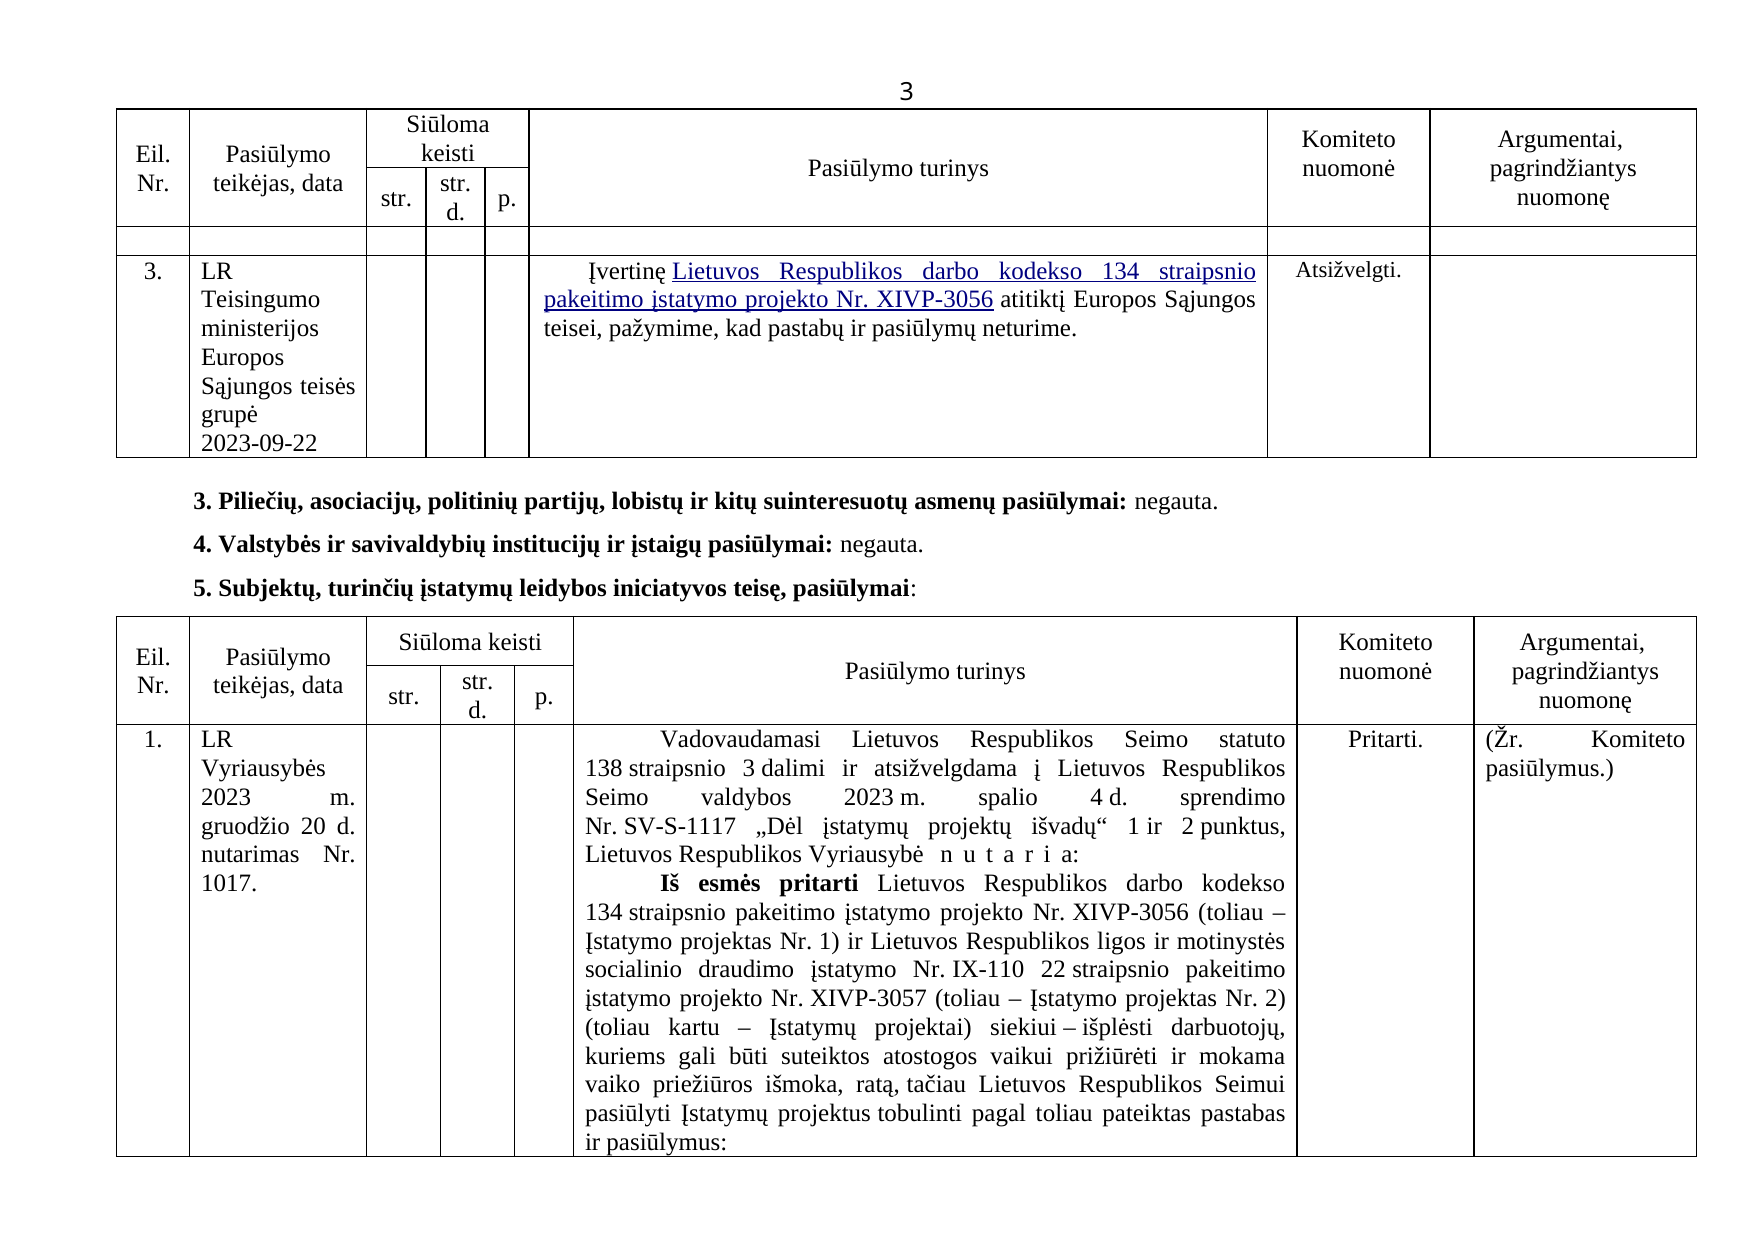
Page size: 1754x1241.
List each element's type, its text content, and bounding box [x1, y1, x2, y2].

table_cell LR Teisingumo ministerijos Europos Sąjungos teisės grupė 2023-09-22 [190, 256, 366, 457]
table_cell Atsižvelgti. [1268, 256, 1429, 457]
table_header Pasiūlymo turinys [530, 110, 1267, 226]
table_cell LR Vyriausybės 2023 m. gruodžio 20 d. nutarimas Nr. 1017. [190, 725, 366, 1156]
table_header Pasiūlymo teikėjas, data [190, 110, 366, 226]
table_cell [367, 256, 425, 457]
subtitle 3. Piliečių, asociacijų, politinių partijų, lobistų ir kitų suinteresuotų asmenų pasiūlymai: negauta. [193, 486, 1695, 515]
table_cell [486, 256, 528, 457]
table_cell str. d. [441, 666, 514, 724]
table_cell p. [486, 168, 528, 226]
table_cell [515, 725, 573, 1156]
table_header Argumentai, pagrindžiantys nuomonę [1475, 617, 1696, 724]
table_cell [486, 227, 528, 255]
table_cell [1268, 227, 1429, 255]
table_cell Įvertinę Lietuvos Respublikos darbo kodekso 134 straipsnio pakeitimo įstatymo projekto Nr. XIVP-3056 atitiktį Europos Sąjungos teisei, pažymime, kad pastabų ir pasiūlymų neturime. [530, 256, 1267, 457]
table_header Argumentai, pagrindžiantys nuomonę [1431, 110, 1696, 226]
table_header Eil. Nr. [117, 617, 189, 724]
subtitle 5. Subjektų, turinčių įstatymų leidybos iniciatyvos teisę, pasiūlymai: [118, 573, 1695, 601]
table_cell Pritarti. [1298, 725, 1473, 1156]
table_header Pasiūlymo teikėjas, data [190, 617, 366, 724]
table_cell Vadovaudamasi Lietuvos Respublikos Seimo statuto 138 straipsnio 3 dalimi ir atsižvelgdama į Lietuvos Respublikos Seimo valdybos 2023 m. spalio 4 d. sprendimo Nr. SV-S-1117 „Dėl įstatymų projektų išvadų“ 1 ir 2 punktus, Lietuvos Respublikos Vyriausybė nutaria: Iš esmės pritarti Lietuvos Respublikos darbo kodekso 134 straipsnio pakeitimo įstatymo projekto Nr. XIVP-3056 (toliau – Įstatymo projektas Nr. 1) ir Lietuvos Respublikos ligos ir motinystės socialinio draudimo įstatymo Nr. IX-110 22 straipsnio pakeitimo įstatymo projekto Nr. XIVP-3057 (toliau – Įstatymo projektas Nr. 2) (toliau kartu – Įstatymų projektai) siekiui – išplėsti darbuotojų, kuriems gali būti suteiktos atostogos vaikui prižiūrėti ir mokama vaiko priežiūros išmoka, ratą, tačiau Lietuvos Respublikos Seimui pasiūlyti Įstatymų projektus tobulinti pagal toliau pateiktas pastabas ir pasiūlymus: [574, 725, 1296, 1156]
table_header Siūloma keisti [367, 617, 573, 665]
table_cell (Žr. Komiteto pasiūlymus.) [1475, 725, 1696, 1156]
table_cell [427, 227, 484, 255]
table_cell [367, 227, 425, 255]
table_header Siūloma keisti [367, 110, 528, 167]
table_cell [441, 725, 514, 1156]
table_cell [427, 256, 484, 457]
table_cell [530, 227, 1267, 255]
table_cell [117, 227, 189, 255]
table_cell str. [367, 168, 425, 226]
table_cell p. [515, 666, 573, 724]
subtitle 4. Valstybės ir savivaldybių institucijų ir įstaigų pasiūlymai: negauta. [118, 529, 1695, 558]
table_cell 3. [117, 256, 189, 457]
table_header Komiteto nuomonė [1298, 617, 1473, 724]
table_cell [190, 227, 366, 255]
table_cell [367, 725, 440, 1156]
table_cell str. d. [427, 168, 484, 226]
table_cell 1. [117, 725, 189, 1156]
table_header Pasiūlymo turinys [574, 617, 1296, 724]
table_cell [1431, 256, 1696, 457]
table_cell str. [367, 666, 440, 724]
table_cell [1431, 227, 1696, 255]
table_header Komiteto nuomonė [1268, 110, 1429, 226]
table_header Eil. Nr. [117, 110, 189, 226]
